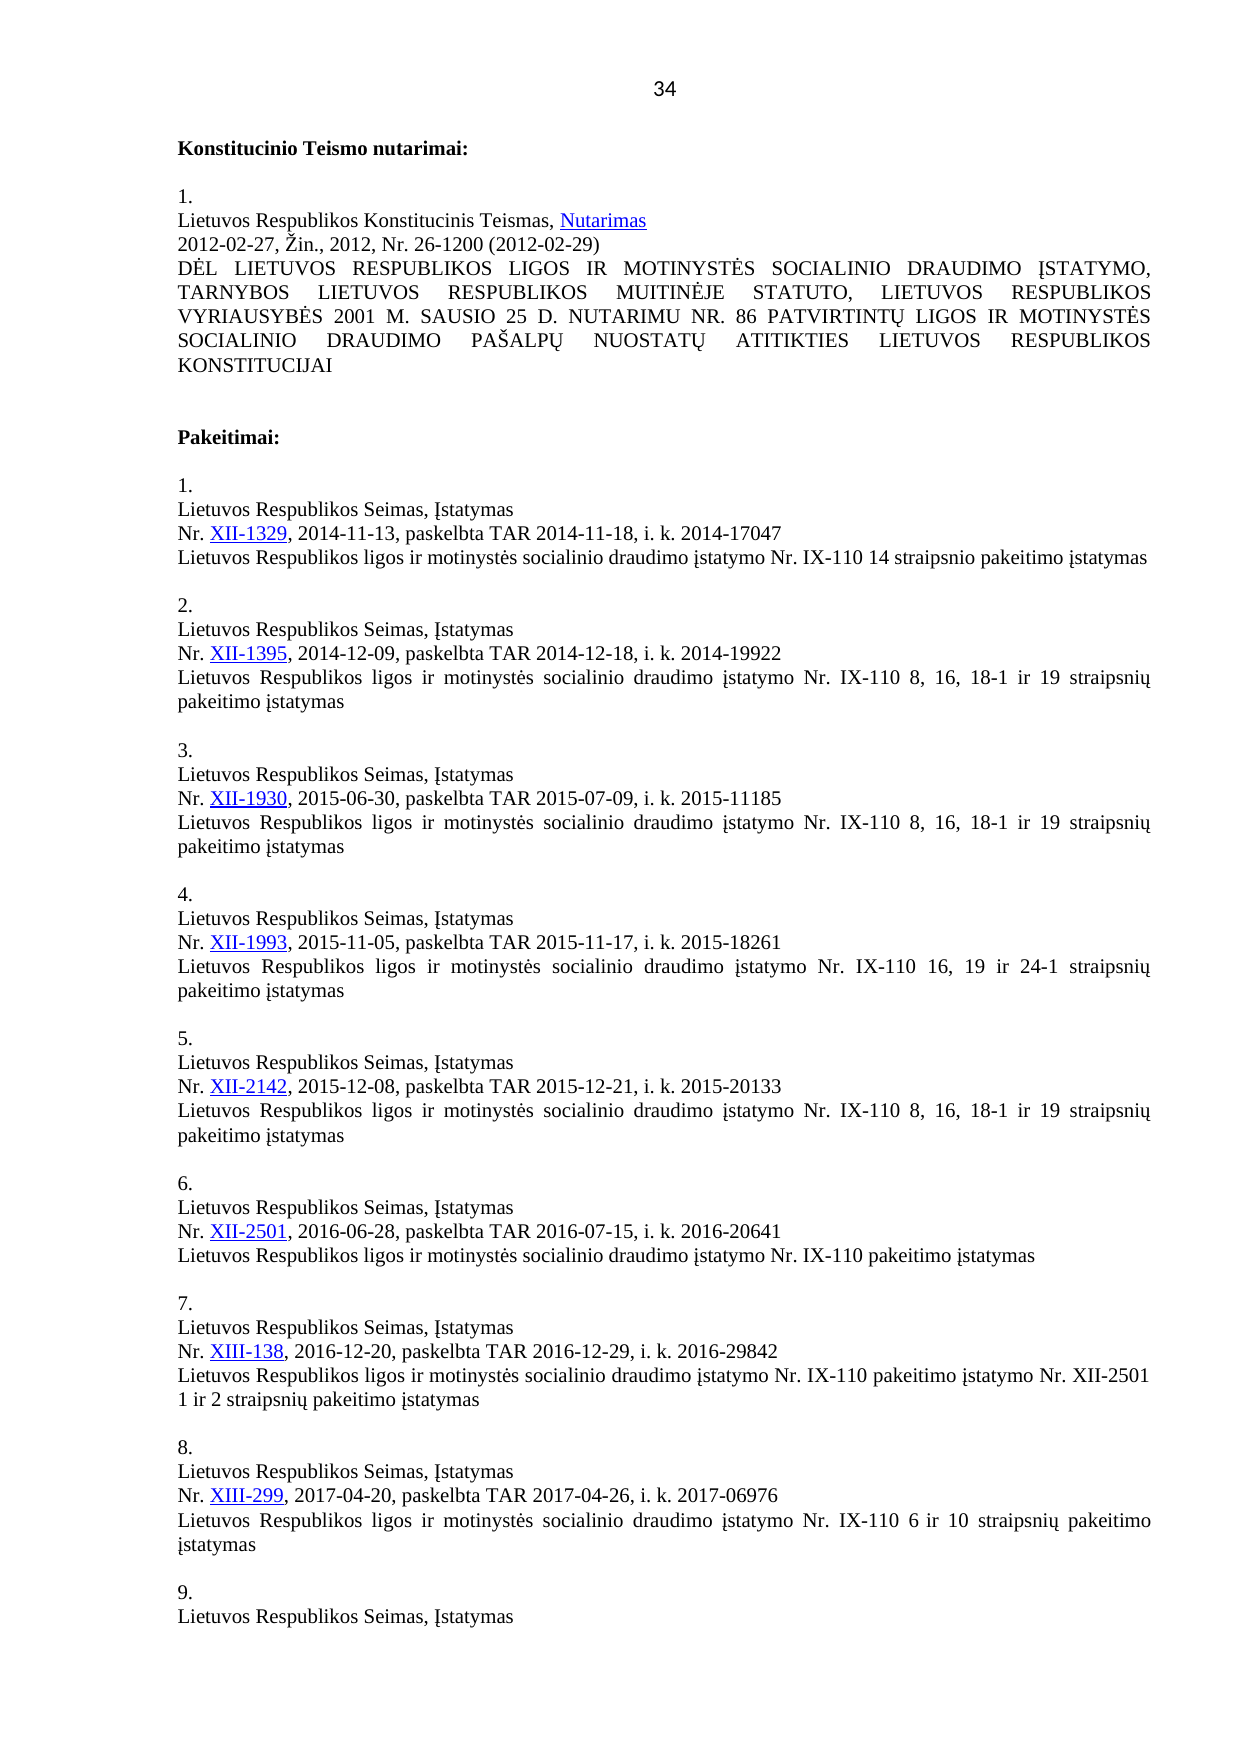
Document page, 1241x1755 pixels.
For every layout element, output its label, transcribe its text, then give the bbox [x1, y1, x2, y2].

text Nr. XII-2142, 2015-12-08, paskelbta TAR 2015-12-21, i. k. 2015-20133 [177, 1074, 1152, 1098]
text 1. [177, 473, 1152, 497]
text Lietuvos Respublikos Seimas, Įstatymas [177, 1315, 1152, 1339]
text 2. [177, 593, 1152, 617]
text 8. [177, 1435, 1152, 1459]
text Lietuvos Respublikos ligos ir motinystės socialinio draudimo įstatymo Nr. IX-110 6 ir 10 straipsnių pakeitimo įstatymas [177, 1507, 1152, 1556]
text 2012-02-27, Žin., 2012, Nr. 26-1200 (2012-02-29) [177, 232, 1152, 256]
text Lietuvos Respublikos ligos ir motinystės socialinio draudimo įstatymo Nr. IX-110 16, 19 ir 24-1 straipsnių pakeitimo įstatymas [177, 954, 1152, 1002]
text Lietuvos Respublikos Seimas, Įstatymas [177, 1604, 1152, 1628]
text Lietuvos Respublikos Seimas, Įstatymas [177, 1459, 1152, 1483]
text Lietuvos Respublikos ligos ir motinystės socialinio draudimo įstatymo Nr. IX-110 8, 16, 18-1 ir 19 straipsnių pakeitimo įstatymas [177, 665, 1152, 713]
text Lietuvos Respublikos Seimas, Įstatymas [177, 762, 1152, 786]
text Lietuvos Respublikos Seimas, Įstatymas [177, 906, 1152, 930]
text Pakeitimai: [177, 425, 1152, 449]
text Lietuvos Respublikos Seimas, Įstatymas [177, 1195, 1152, 1219]
text Nr. XII-1395, 2014-12-09, paskelbta TAR 2014-12-18, i. k. 2014-19922 [177, 641, 1152, 665]
text 1. [177, 184, 1152, 208]
text Nr. XII-2501, 2016-06-28, paskelbta TAR 2016-07-15, i. k. 2016-20641 [177, 1219, 1152, 1243]
text Lietuvos Respublikos ligos ir motinystės socialinio draudimo įstatymo Nr. IX-110 pakeitimo įstatymo Nr. XII-2501 1 ir 2 straipsnių pakeitimo įstatymas [177, 1363, 1152, 1411]
text Lietuvos Respublikos ligos ir motinystės socialinio draudimo įstatymo Nr. IX-110 14 straipsnio pakeitimo įstatymas [177, 545, 1152, 569]
text Nr. XIII-299, 2017-04-20, paskelbta TAR 2017-04-26, i. k. 2017-06976 [177, 1483, 1152, 1507]
text Konstitucinio Teismo nutarimai: [177, 136, 1152, 160]
text DĖL LIETUVOS RESPUBLIKOS LIGOS IR MOTINYSTĖS SOCIALINIO DRAUDIMO ĮSTATYMO, TARNYBOS LIETUVOS RESPUBLIKOS MUITINĖJE STATUTO, LIETUVOS RESPUBLIKOS VYRIAUSYBĖS 2001 M. SAUSIO 25 D. NUTARIMU NR. 86 PATVIRTINTŲ LIGOS IR MOTINYSTĖS SOCIALINIO DRAUDIMO PAŠALPŲ NUOSTATŲ ATITIKTIES LIETUVOS RESPUBLIKOS KONSTITUCIJAI [177, 256, 1152, 377]
text Nr. XII-1930, 2015-06-30, paskelbta TAR 2015-07-09, i. k. 2015-11185 [177, 786, 1152, 810]
text 3. [177, 737, 1152, 762]
text 6. [177, 1171, 1152, 1195]
text Nr. XII-1329, 2014-11-13, paskelbta TAR 2014-11-18, i. k. 2014-17047 [177, 521, 1152, 545]
text 9. [177, 1580, 1152, 1604]
text 7. [177, 1291, 1152, 1315]
text 4. [177, 882, 1152, 906]
text 5. [177, 1026, 1152, 1050]
text Lietuvos Respublikos Seimas, Įstatymas [177, 497, 1152, 521]
text Lietuvos Respublikos Konstitucinis Teismas, Nutarimas [177, 208, 1152, 232]
text Nr. XII-1993, 2015-11-05, paskelbta TAR 2015-11-17, i. k. 2015-18261 [177, 930, 1152, 954]
text Lietuvos Respublikos ligos ir motinystės socialinio draudimo įstatymo Nr. IX-110 pakeitimo įstatymas [177, 1243, 1152, 1267]
text Lietuvos Respublikos Seimas, Įstatymas [177, 1050, 1152, 1074]
text Nr. XIII-138, 2016-12-20, paskelbta TAR 2016-12-29, i. k. 2016-29842 [177, 1339, 1152, 1363]
text Lietuvos Respublikos Seimas, Įstatymas [177, 617, 1152, 641]
text Lietuvos Respublikos ligos ir motinystės socialinio draudimo įstatymo Nr. IX-110 8, 16, 18-1 ir 19 straipsnių pakeitimo įstatymas [177, 810, 1152, 858]
text Lietuvos Respublikos ligos ir motinystės socialinio draudimo įstatymo Nr. IX-110 8, 16, 18-1 ir 19 straipsnių pakeitimo įstatymas [177, 1098, 1152, 1147]
